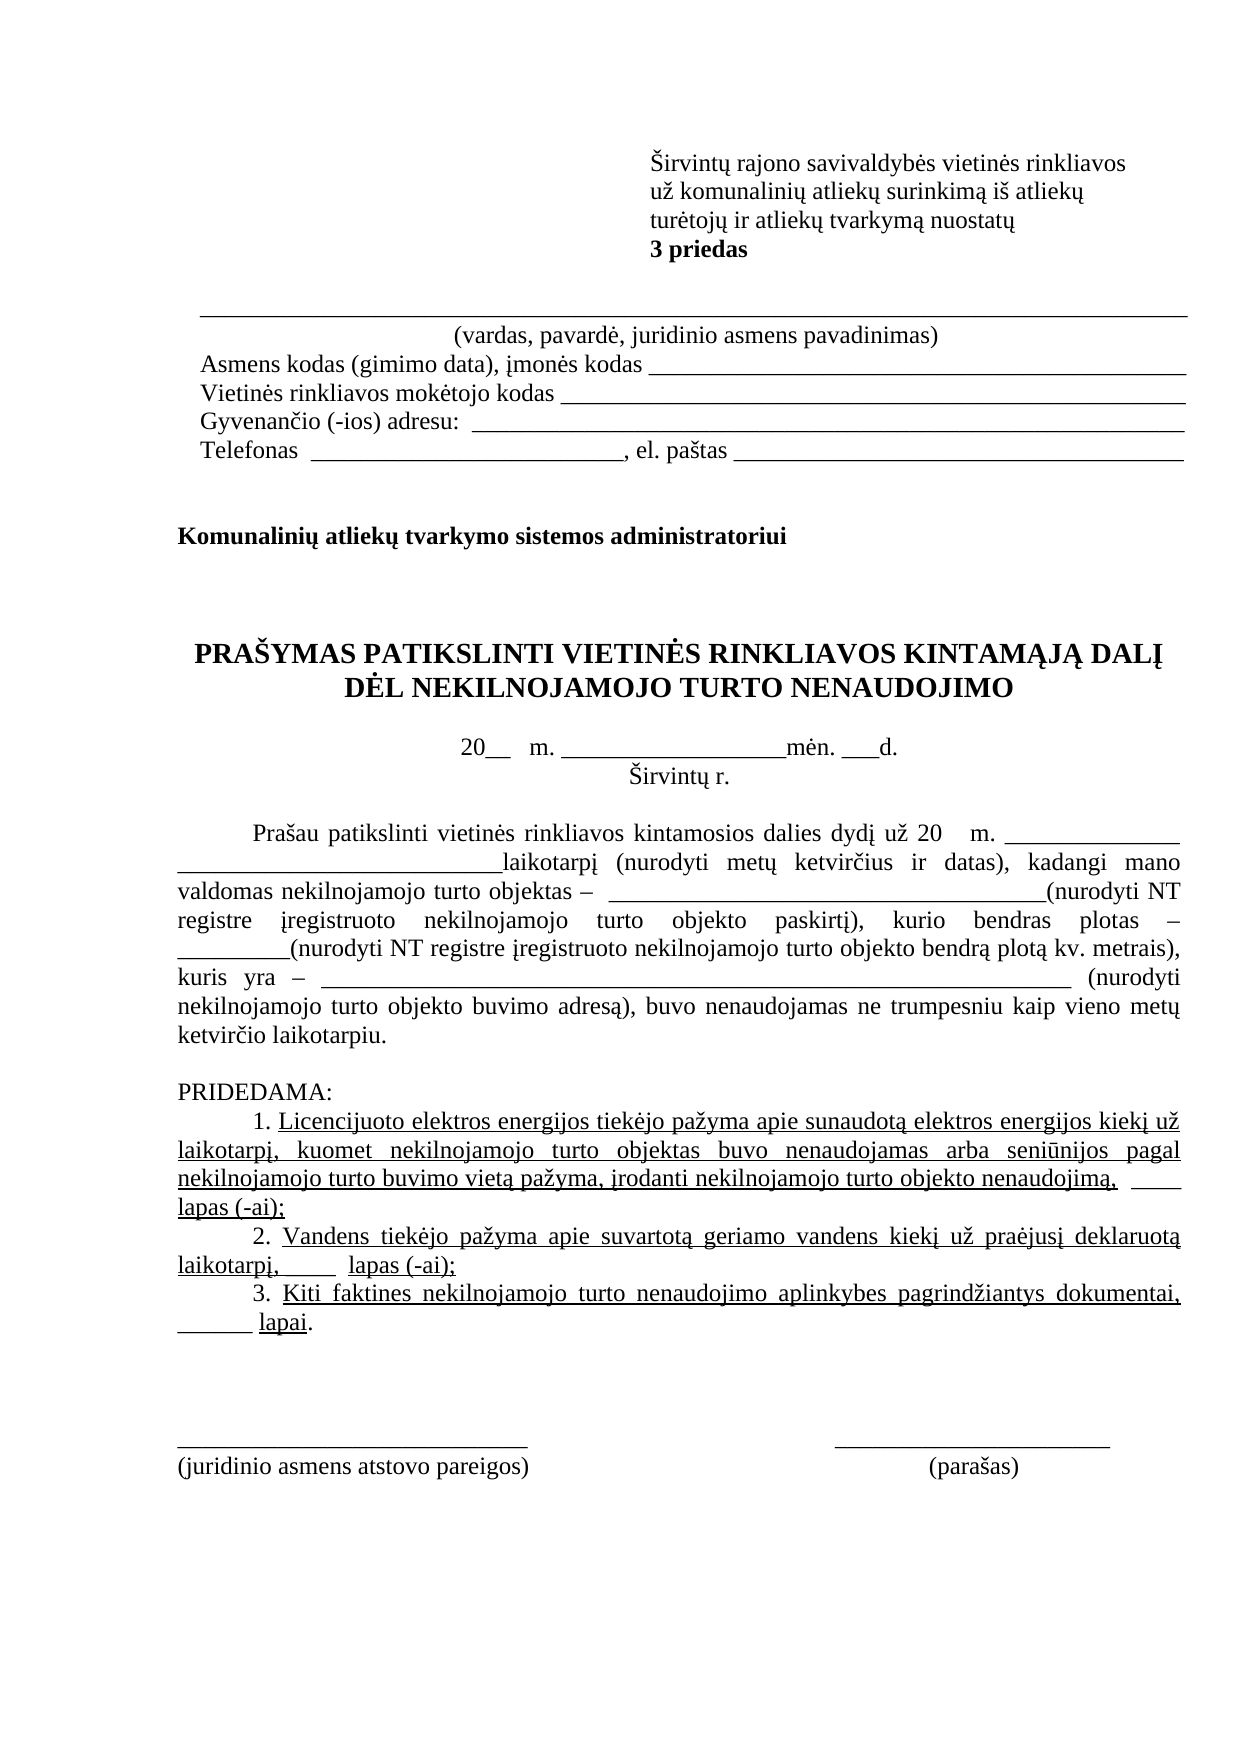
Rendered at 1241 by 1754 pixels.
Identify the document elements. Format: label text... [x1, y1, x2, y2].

table_cell Telefonas _________________________, el. paštas ____________________________________ [189, 435, 1204, 464]
text nekilnojamojo turto buvimo vietą pažyma, įrodanti nekilnojamojo turto objekto nenaudojimą, ____ lapas (-ai); [177, 1161, 1181, 1221]
table_cell (vardas, pavardė, juridinio asmens pavadinimas) [189, 320, 1204, 349]
table_cell Vietinės rinkliavos mokėtojo kodas __________________________________________________ [189, 378, 1204, 406]
text Širvintų rajono savivaldybės vietinės rinkliavos [177, 148, 1181, 176]
text PRAŠYMAS PATIKSLINTI VIETINĖS RINKLIAVOS KINTAMĄJĄ DALĮ DĖL NEKILNOJAMOJO TURTO NENAUDOJIMO [177, 636, 1181, 703]
text turėtojų ir atliekų tvarkymą nuostatų [177, 205, 1181, 234]
text už komunalinių atliekų surinkimą iš atliekų [177, 176, 1181, 205]
text Prašau patikslinti vietinės rinkliavos kintamosios dalies dydį už 20 m. ______________ __________________________laikotarpį (nurodyti metų ketvirčius ir datas), kadangi mano valdomas nekilnojamojo turto objektas – ___________________________________(nurodyti NT registre įregistruoto nekilnojamojo turto objekto paskirtį), kurio bendras plotas – _________(nurodyti NT registre įregistruoto nekilnojamojo turto objekto bendrą plotą kv. metrais), kuris yra – ____________________________________________________________ (nurodyti nekilnojamojo turto objekto buvimo adresą), buvo nenaudojamas ne trumpesniu kaip vieno metų ketvirčio laikotarpiu. [177, 818, 1181, 1048]
text 20__ m. __________________mėn. ___d. [177, 732, 1181, 761]
text Širvintų r. [177, 761, 1181, 790]
table_header _______________________________________________________________________________ [189, 291, 1204, 320]
text PRIDEDAMA: [177, 1077, 1181, 1106]
text ____________________________ ______________________ [177, 1422, 1181, 1451]
text 3 priedas [177, 234, 1181, 263]
text 3. Kiti faktines nekilnojamojo turto nenaudojimo aplinkybes pagrindžiantys dokumentai, ______ lapai. [177, 1278, 1181, 1336]
text Komunalinių atliekų tvarkymo sistemos administratoriui [177, 521, 1181, 550]
text (juridinio asmens atstovo pareigos) (parašas) [177, 1451, 1181, 1480]
text 1. Licencijuoto elektros energijos tiekėjo pažyma apie sunaudotą elektros energijos kiekį už laikotarpį, kuomet nekilnojamojo turto objektas buvo nenaudojamas arba seniūnijos pagal [177, 1106, 1181, 1160]
table_cell Gyvenančio (-ios) adresu: _________________________________________________________ [189, 406, 1204, 435]
text 2. Vandens tiekėjo pažyma apie suvartotą geriamo vandens kiekį už praėjusį deklaruotą laikotarpį, ____ lapas (-ai); [177, 1221, 1181, 1278]
table_cell Asmens kodas (gimimo data), įmonės kodas ___________________________________________ [189, 349, 1204, 378]
